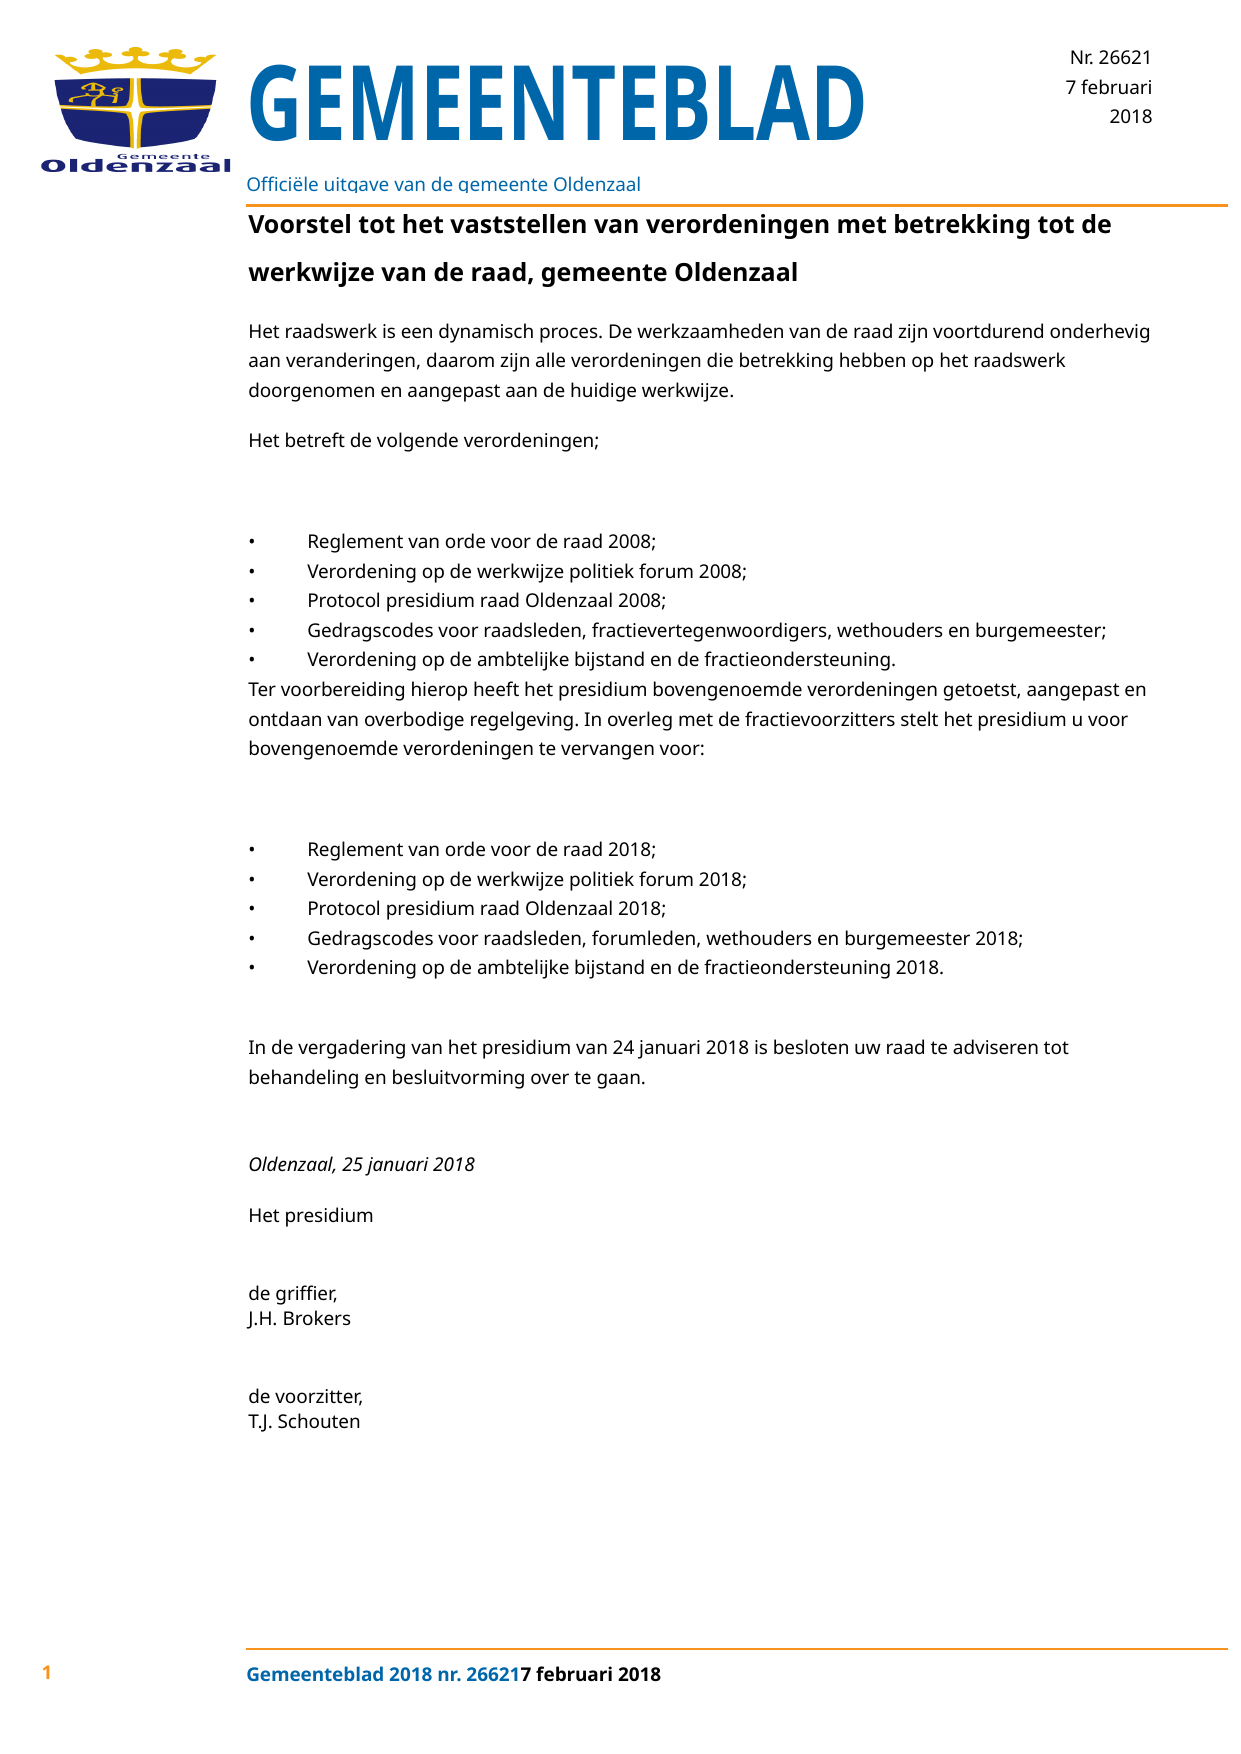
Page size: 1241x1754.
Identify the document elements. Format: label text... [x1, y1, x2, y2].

list Gedragscodes voor raadsleden, fractievertegenwoordigers, wethouders en burgemeester; [248, 617, 1152, 643]
text In de vergadering van het presidium van 24 januari 2018 is besloten uw raad te adviseren tot behandeling en besluitvorming over te gaan. [248, 1034, 1152, 1090]
list Reglement van orde voor de raad 2018; [248, 836, 1152, 862]
list Protocol presidium raad Oldenzaal 2018; [248, 895, 1152, 921]
list Gedragscodes voor raadsleden, forumleden, wethouders en burgemeester 2018; [248, 925, 1152, 951]
text Het betreft de volgende verordeningen; [248, 427, 1152, 453]
text J.H. Brokers [248, 1306, 1152, 1331]
list Verordening op de ambtelijke bijstand en de fractieondersteuning 2018. [248, 954, 1152, 980]
text T.J. Schouten [248, 1408, 1152, 1434]
text Ter voorbereiding hierop heeft het presidium bovengenoemde verordeningen getoetst, aangepast en ontdaan van overbodige regelgeving. In overleg met de fractievoorzitters stelt het presidium u voor bovengenoemde verordeningen te vervangen voor: [248, 676, 1152, 761]
list Verordening op de werkwijze politiek forum 2008; [248, 558, 1152, 584]
text Voorstel tot het vaststellen van verordeningen met betrekking tot de werkwijze van de raad, gemeente Oldenzaal [248, 207, 1152, 288]
list Protocol presidium raad Oldenzaal 2008; [248, 587, 1152, 613]
text Het raadswerk is een dynamisch proces. De werkzaamheden van de raad zijn voortdurend onderhevig aan veranderingen, daarom zijn alle verordeningen die betrekking hebben op het raadswerk doorgenomen en aangepast aan de huidige werkwijze. [248, 318, 1152, 403]
picture [41, 47, 231, 172]
list Reglement van orde voor de raad 2008; [248, 528, 1152, 554]
text Het presidium [248, 1203, 1152, 1228]
list Verordening op de ambtelijke bijstand en de fractieondersteuning. [248, 647, 1152, 672]
text de griffier, [248, 1280, 1152, 1306]
text Oldenzaal, 25 januari 2018 [248, 1151, 1152, 1177]
text de voorzitter, [248, 1383, 1152, 1408]
list Verordening op de werkwijze politiek forum 2018; [248, 866, 1152, 892]
